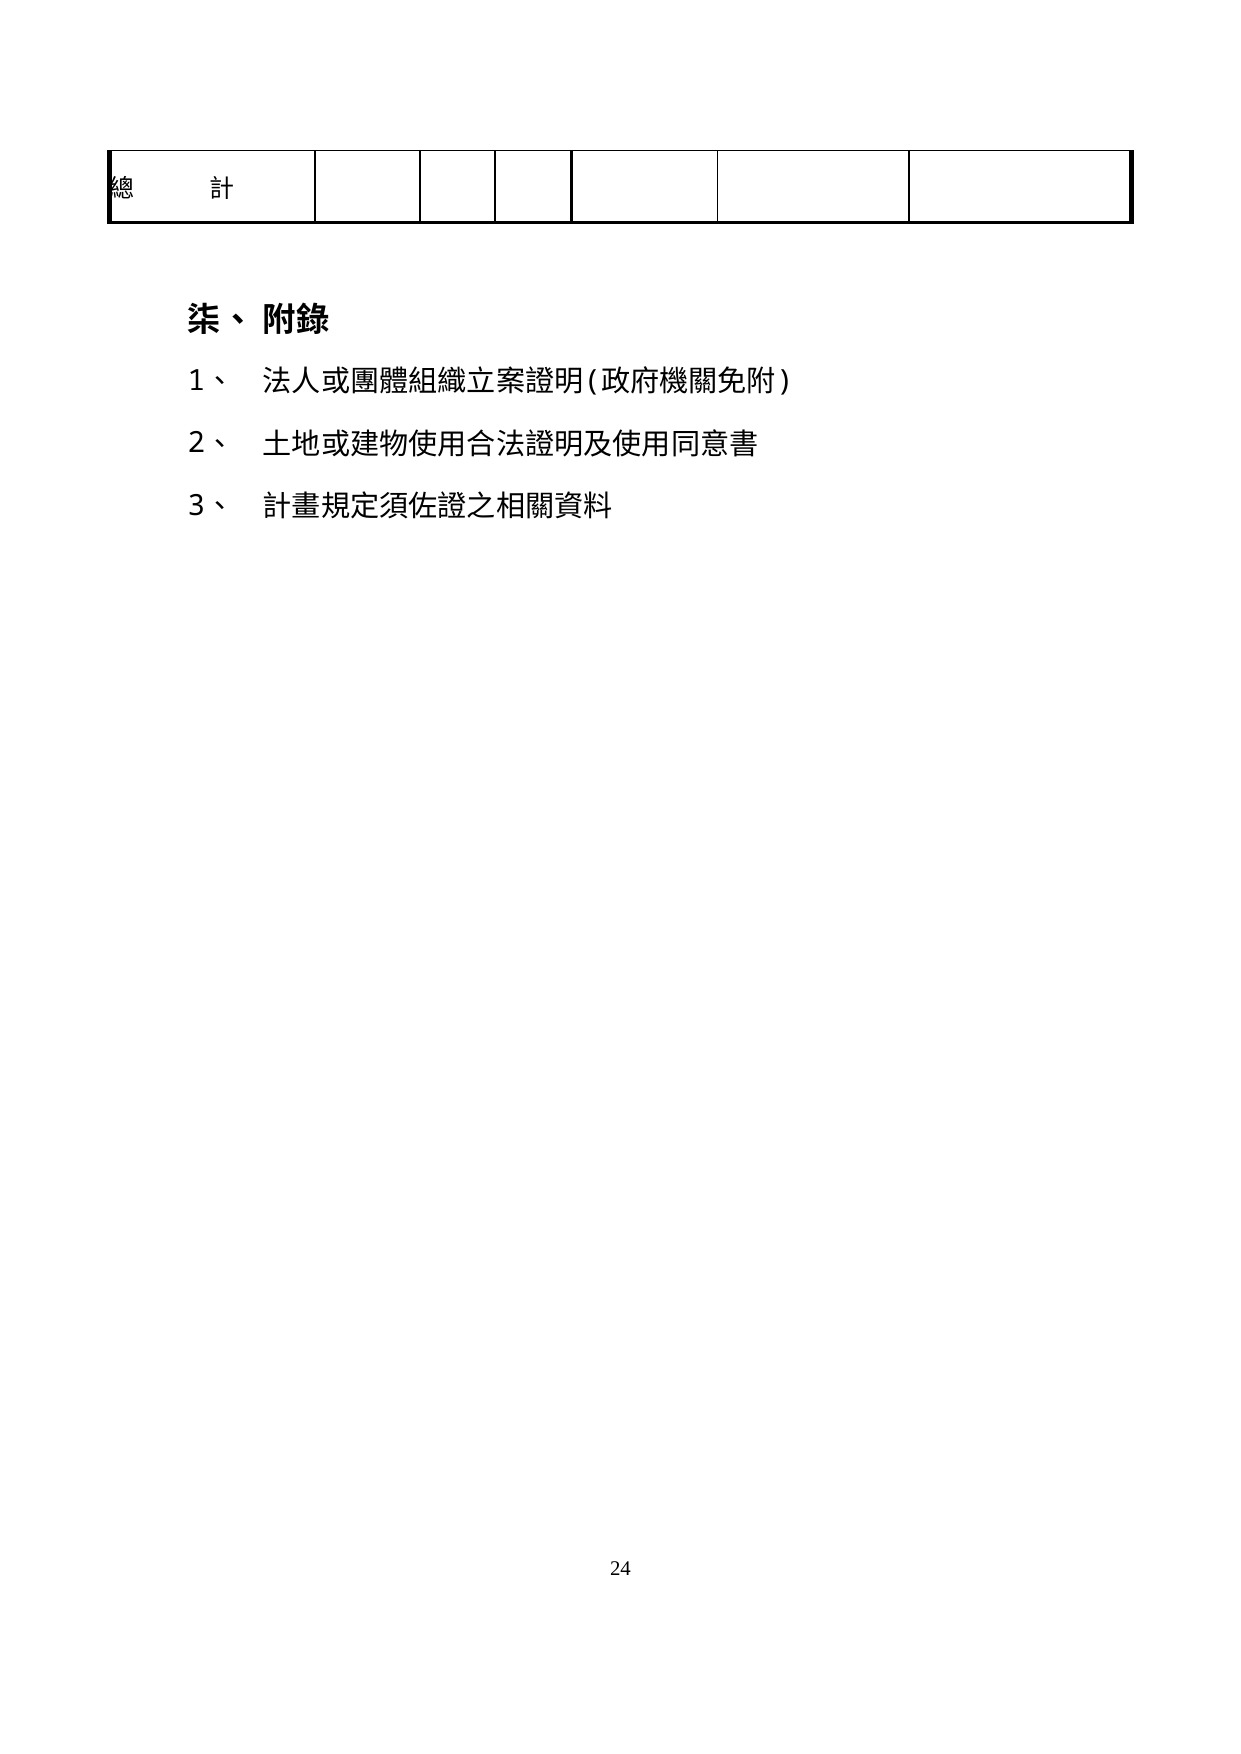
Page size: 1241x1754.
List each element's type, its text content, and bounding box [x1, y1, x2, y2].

table_cell [496, 151, 570, 221]
list 法人或團體組織立案證明(政府機關免附) [187, 337, 1053, 400]
table_cell [421, 151, 494, 221]
table_cell [910, 151, 1129, 221]
table_cell [718, 151, 908, 221]
list 土地或建物使用合法證明及使用同意書 [187, 400, 1053, 462]
table_cell [573, 151, 717, 221]
list 計畫規定須佐證之相關資料 [187, 462, 1053, 525]
list 附錄 [187, 275, 1053, 337]
table_cell [316, 151, 419, 221]
table_cell 總 計 [112, 151, 314, 221]
